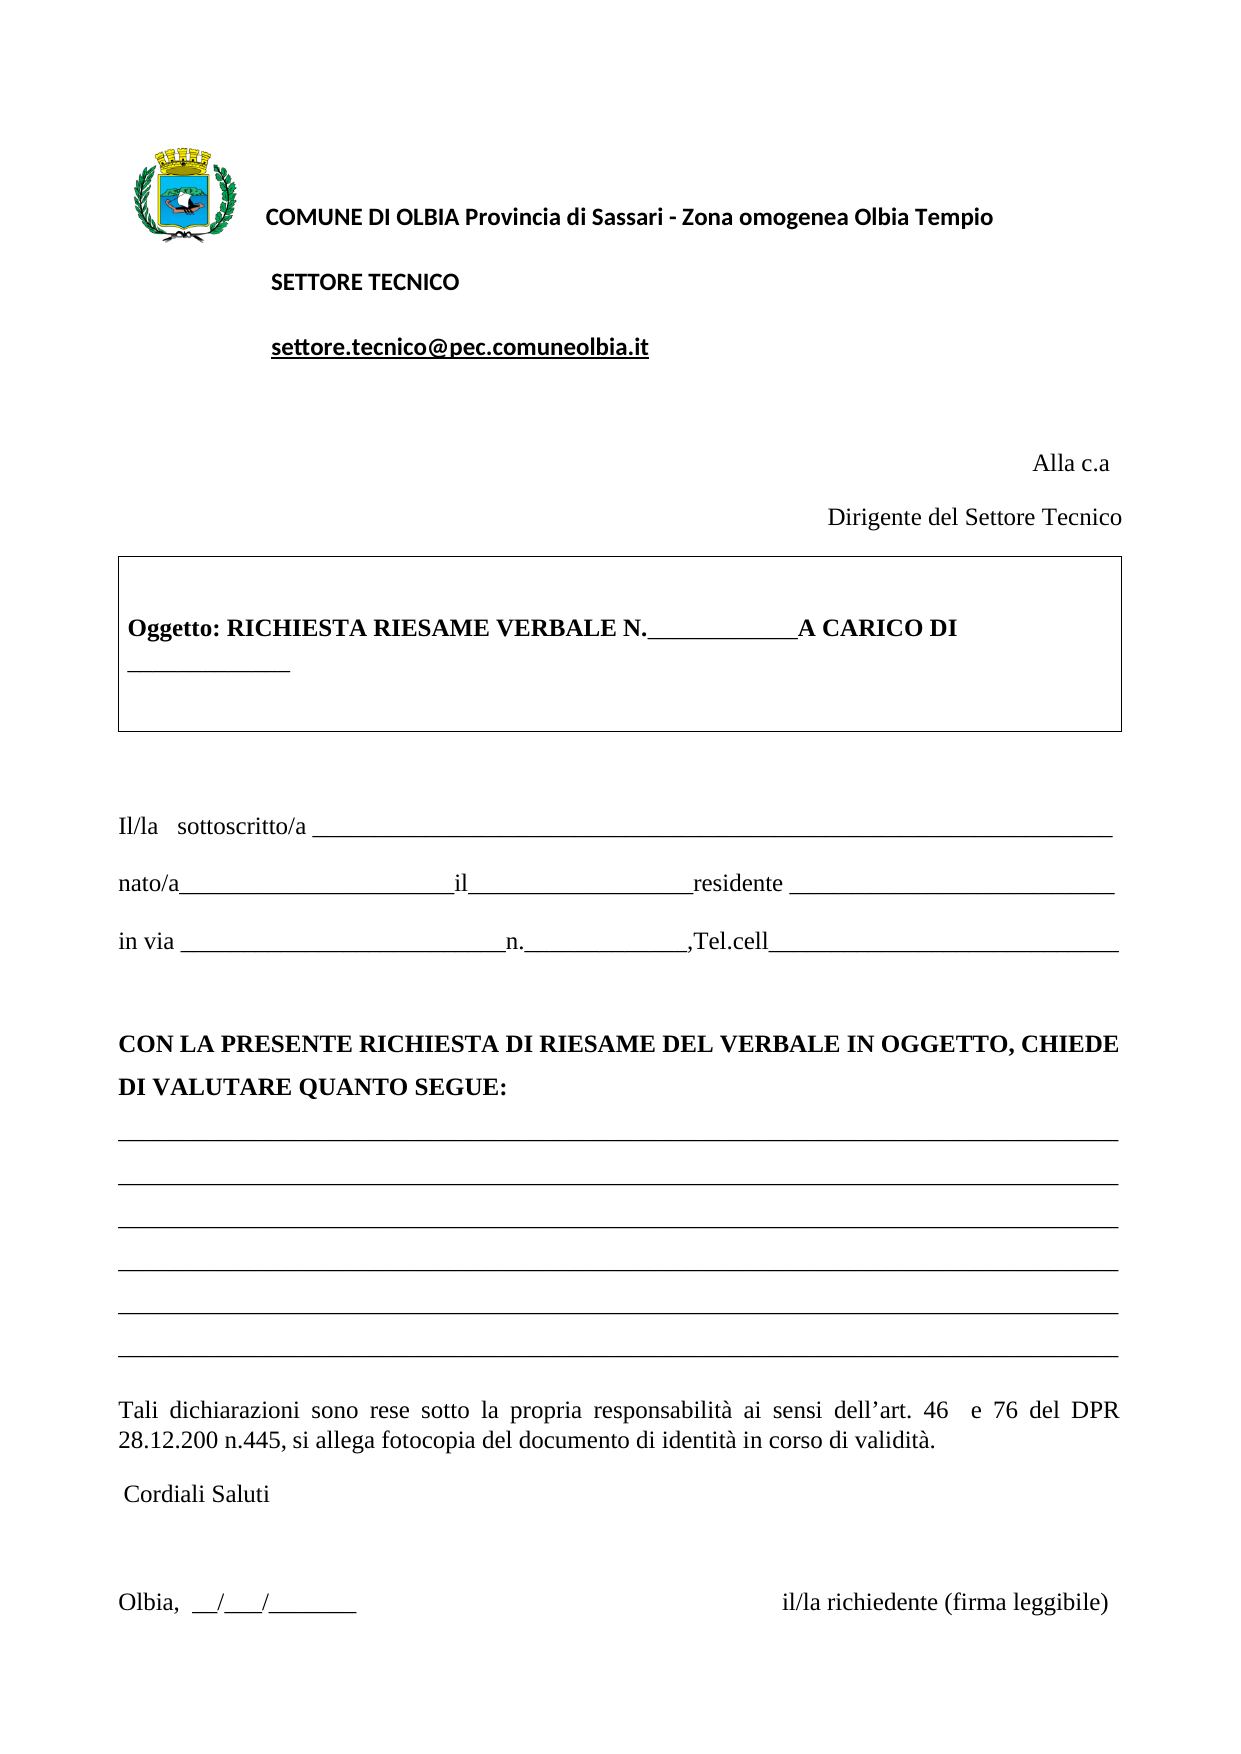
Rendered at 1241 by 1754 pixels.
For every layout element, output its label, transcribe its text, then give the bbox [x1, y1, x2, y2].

table_header [118, 148, 258, 395]
text Olbia, __/___/_______ il/la richiedente (firma leggibile) [118, 1587, 1122, 1616]
text in via __________________________n._____________,Tel.cell____________________________ [118, 926, 1122, 955]
table_header COMUNE DI OLBIA Provincia di Sassari - Zona omogenea Olbia Tempio SETTORE TECNICO settore.tecnico@pec.comuneolbia.it [258, 148, 1129, 395]
text Tali dichiarazioni sono rese sotto la propria responsabilità ai sensi dell’art. 46 e 76 del DPR 28.12.200 n.445, si allega fotocopia del documento di identità in corso di validità. [118, 1395, 1122, 1454]
text Il/la sottoscritto/a ________________________________________________________________ [118, 811, 1122, 840]
text Cordiali Saluti [118, 1479, 1122, 1508]
text nato/a______________________il__________________residente __________________________ [118, 868, 1122, 897]
text Alla c.a [118, 448, 1122, 477]
text Oggetto: RICHIESTA RIESAME VERBALE N.____________A CARICO DI _____________ [119, 610, 1121, 675]
text CON LA PRESENTE RICHIESTA DI RIESAME DEL VERBALE IN OGGETTO, CHIEDE DI VALUTARE QUANTO SEGUE: ________________________________________________________________________________________________________________________________________________________________________________________________________________________________________________________________________________________________________________________________________________________________________________________________________________________________________________________________________________________________ [118, 1029, 1122, 1360]
text Dirigente del Settore Tecnico [118, 502, 1122, 531]
